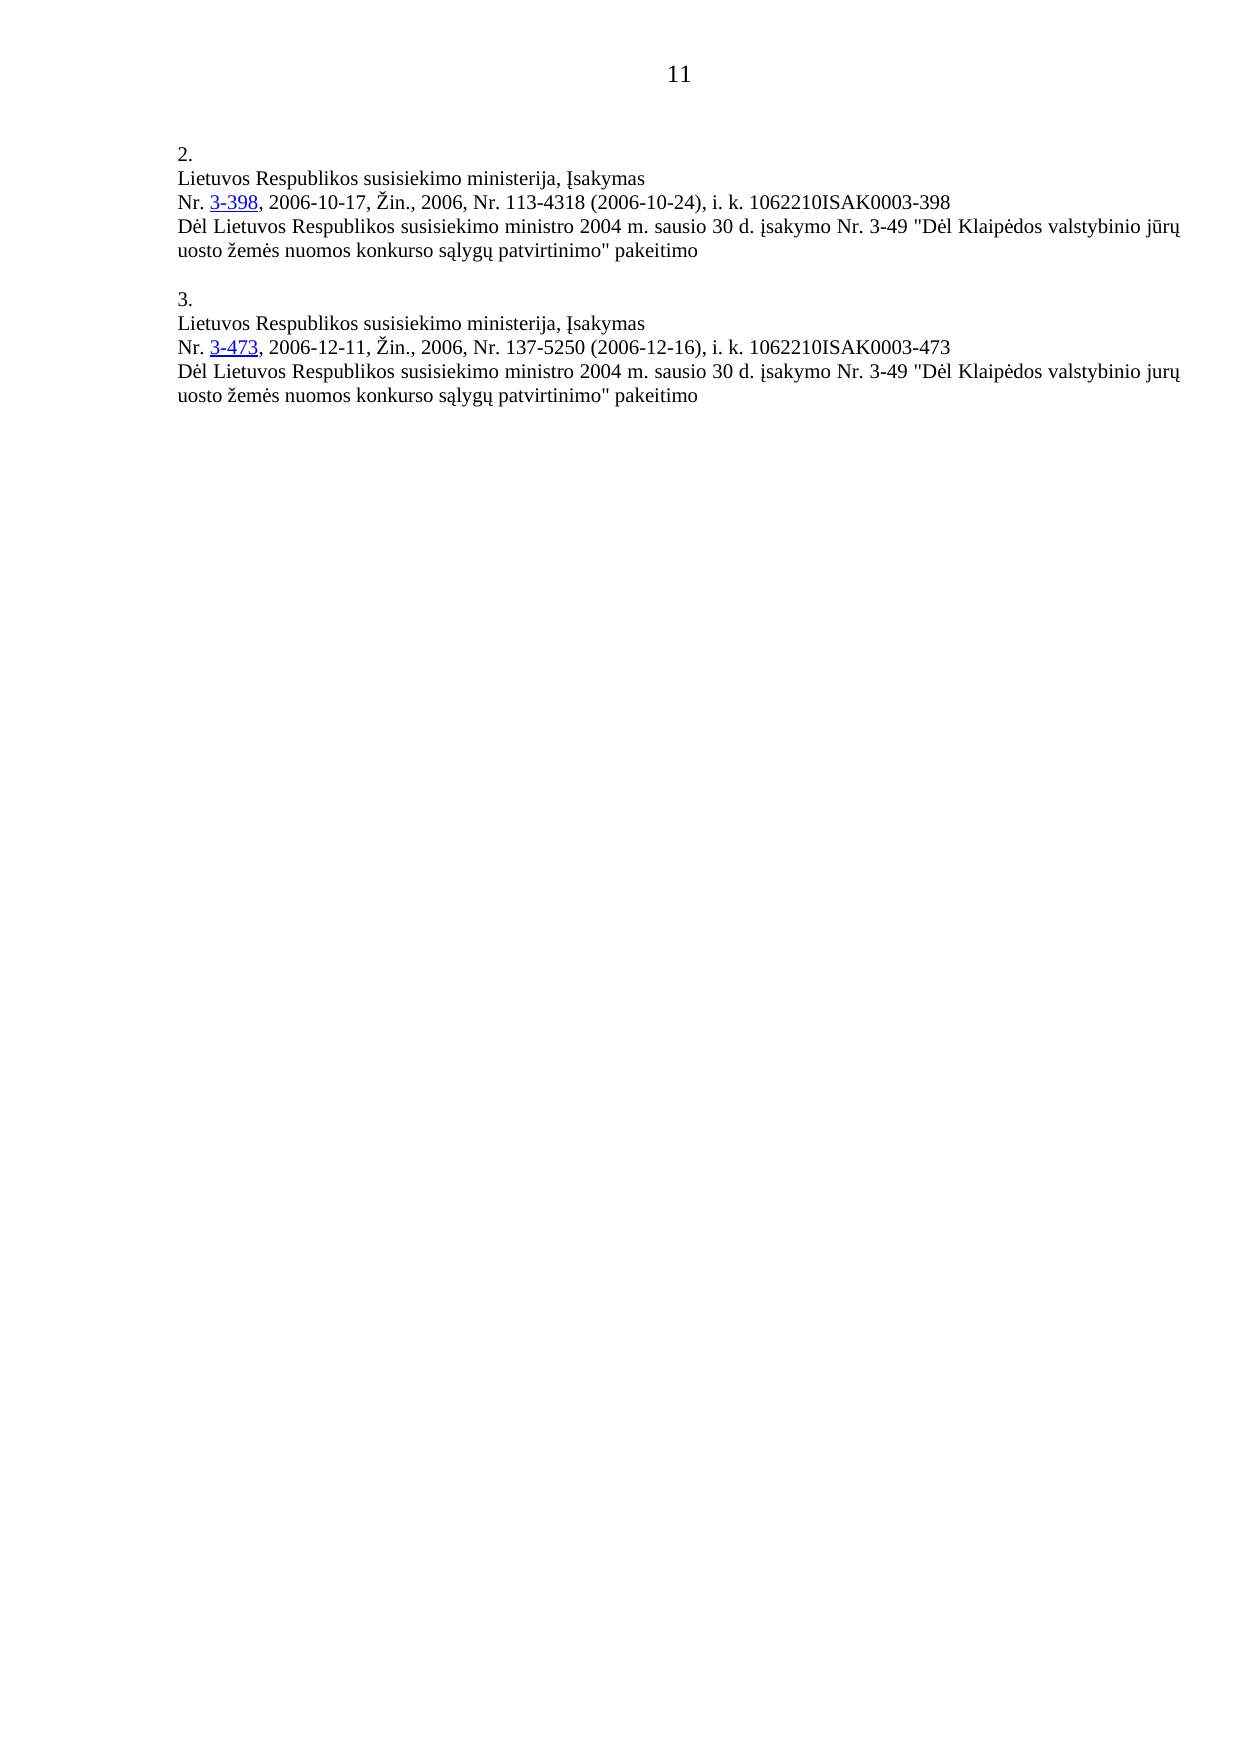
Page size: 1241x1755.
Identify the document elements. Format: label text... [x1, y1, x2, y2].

text Lietuvos Respublikos susisiekimo ministerija, Įsakymas [177, 311, 1181, 335]
text 2. [177, 142, 1181, 166]
text Nr. 3-398, 2006-10-17, Žin., 2006, Nr. 113-4318 (2006-10-24), i. k. 1062210ISAK0003-398 [177, 190, 1181, 214]
text Dėl Lietuvos Respublikos susisiekimo ministro 2004 m. sausio 30 d. įsakymo Nr. 3-49 "Dėl Klaipėdos valstybinio jurų uosto žemės nuomos konkurso sąlygų patvirtinimo" pakeitimo [177, 359, 1181, 407]
text 3. [177, 287, 1181, 311]
text Lietuvos Respublikos susisiekimo ministerija, Įsakymas [177, 166, 1181, 190]
text Nr. 3-473, 2006-12-11, Žin., 2006, Nr. 137-5250 (2006-12-16), i. k. 1062210ISAK0003-473 [177, 335, 1181, 359]
text Dėl Lietuvos Respublikos susisiekimo ministro 2004 m. sausio 30 d. įsakymo Nr. 3-49 "Dėl Klaipėdos valstybinio jūrų uosto žemės nuomos konkurso sąlygų patvirtinimo" pakeitimo [177, 214, 1181, 262]
